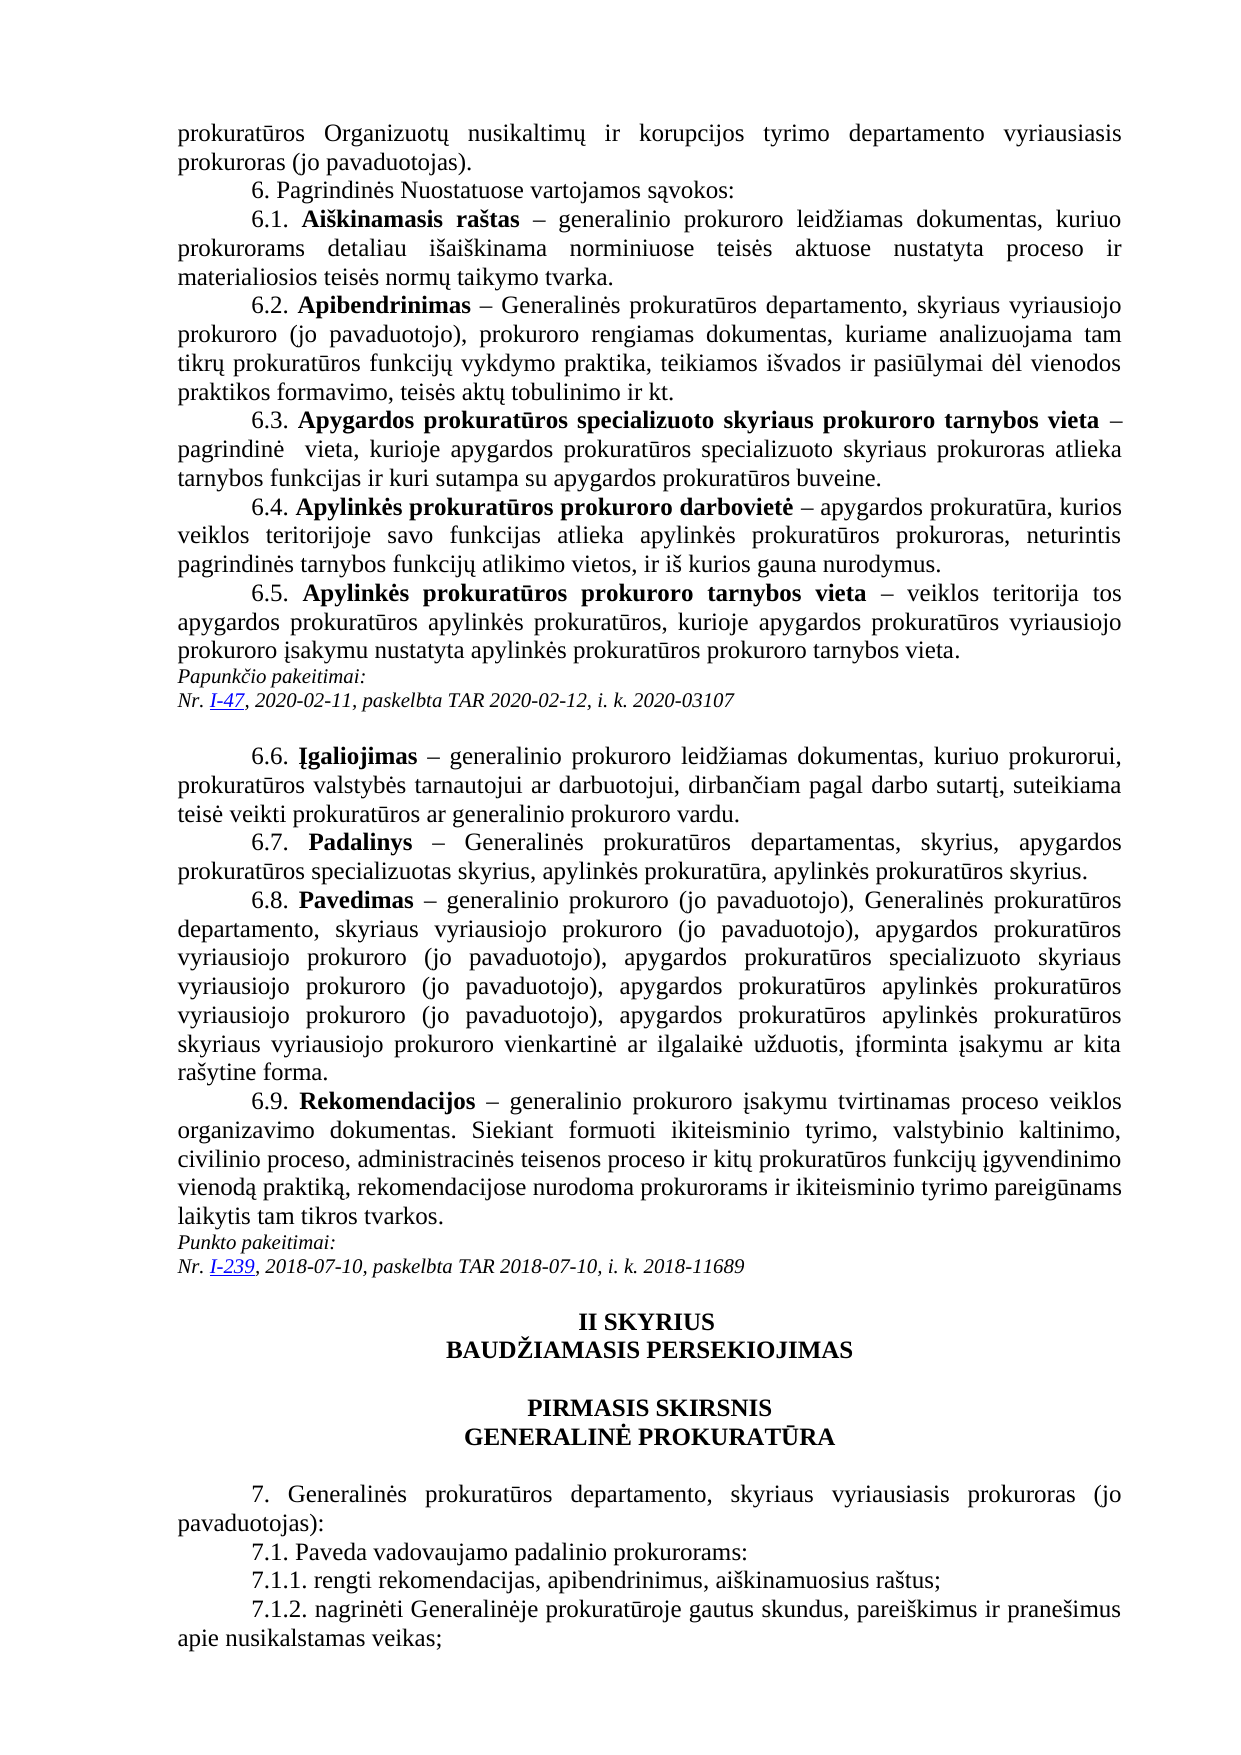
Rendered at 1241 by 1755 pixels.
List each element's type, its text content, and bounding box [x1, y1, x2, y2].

text 7. Generalinės prokuratūros departamento, skyriaus vyriausiasis prokuroras (jo pavaduotojas): [177, 1479, 1122, 1537]
text 7.1. Paveda vadovaujamo padalinio prokurorams: [177, 1537, 1122, 1566]
text prokuratūros Organizuotų nusikaltimų ir korupcijos tyrimo departamento vyriausiasis prokuroras (jo pavaduotojas). [177, 118, 1122, 176]
text 6.4. Apylinkės prokuratūros prokuroro darbovietė – apygardos prokuratūra, kurios veiklos teritorijoje savo funkcijas atlieka apylinkės prokuratūros prokuroras, neturintis pagrindinės tarnybos funkcijų atlikimo vietos, ir iš kurios gauna nurodymus. [177, 492, 1122, 578]
text 6.1. Aiškinamasis raštas – generalinio prokuroro leidžiamas dokumentas, kuriuo prokurorams detaliau išaiškinama norminiuose teisės aktuose nustatyta proceso ir materialiosios teisės normų taikymo tvarka. [177, 204, 1122, 291]
text 6.6. Įgaliojimas – generalinio prokuroro leidžiamas dokumentas, kuriuo prokurorui, prokuratūros valstybės tarnautojui ar darbuotojui, dirbančiam pagal darbo sutartį, suteikiama teisė veikti prokuratūros ar generalinio prokuroro vardu. [177, 741, 1122, 827]
text BAUDŽIAMASIS PERSEKIOJIMAS [177, 1336, 1122, 1364]
text GENERALINĖ PROKURATŪRA [177, 1422, 1122, 1451]
text Punkto pakeitimai: [177, 1230, 1122, 1254]
text 6. Pagrindinės Nuostatuose vartojamos sąvokos: [177, 176, 1122, 204]
text 7.1.2. nagrinėti Generalinėje prokuratūroje gautus skundus, pareiškimus ir pranešimus apie nusikalstamas veikas; [177, 1594, 1122, 1652]
text II SKYRIUS [177, 1307, 1122, 1336]
text 6.7. Padalinys – Generalinės prokuratūros departamentas, skyrius, apygardos prokuratūros specializuotas skyrius, apylinkės prokuratūra, apylinkės prokuratūros skyrius. [177, 827, 1122, 885]
text Papunkčio pakeitimai: [177, 664, 1122, 688]
text Nr. I-47, 2020-02-11, paskelbta TAR 2020-02-12, i. k. 2020-03107 [177, 688, 1122, 712]
text 6.2. Apibendrinimas – Generalinės prokuratūros departamento, skyriaus vyriausiojo prokuroro (jo pavaduotojo), prokuroro rengiamas dokumentas, kuriame analizuojama tam tikrų prokuratūros funkcijų vykdymo praktika, teikiamos išvados ir pasiūlymai dėl vienodos praktikos formavimo, teisės aktų tobulinimo ir kt. [177, 291, 1122, 406]
text 6.5. Apylinkės prokuratūros prokuroro tarnybos vieta – veiklos teritorija tos apygardos prokuratūros apylinkės prokuratūros, kurioje apygardos prokuratūros vyriausiojo prokuroro įsakymu nustatyta apylinkės prokuratūros prokuroro tarnybos vieta. [177, 578, 1122, 664]
text 6.9. Rekomendacijos – generalinio prokuroro įsakymu tvirtinamas proceso veiklos organizavimo dokumentas. Siekiant formuoti ikiteisminio tyrimo, valstybinio kaltinimo, civilinio proceso, administracinės teisenos proceso ir kitų prokuratūros funkcijų įgyvendinimo vienodą praktiką, rekomendacijose nurodoma prokurorams ir ikiteisminio tyrimo pareigūnams laikytis tam tikros tvarkos. [177, 1086, 1122, 1230]
text Nr. I-239, 2018-07-10, paskelbta TAR 2018-07-10, i. k. 2018-11689 [177, 1254, 1122, 1278]
text 6.3. Apygardos prokuratūros specializuoto skyriaus prokuroro tarnybos vieta – pagrindinė vieta, kurioje apygardos prokuratūros specializuoto skyriaus prokuroras atlieka tarnybos funkcijas ir kuri sutampa su apygardos prokuratūros buveine. [177, 406, 1122, 492]
text PIRMASIS SKIRSNIS [177, 1393, 1122, 1422]
text 7.1.1. rengti rekomendacijas, apibendrinimus, aiškinamuosius raštus; [177, 1566, 1122, 1594]
text 6.8. Pavedimas – generalinio prokuroro (jo pavaduotojo), Generalinės prokuratūros departamento, skyriaus vyriausiojo prokuroro (jo pavaduotojo), apygardos prokuratūros vyriausiojo prokuroro (jo pavaduotojo), apygardos prokuratūros specializuoto skyriaus vyriausiojo prokuroro (jo pavaduotojo), apygardos prokuratūros apylinkės prokuratūros vyriausiojo prokuroro (jo pavaduotojo), apygardos prokuratūros apylinkės prokuratūros skyriaus vyriausiojo prokuroro vienkartinė ar ilgalaikė užduotis, įforminta įsakymu ar kita rašytine forma. [177, 885, 1122, 1086]
